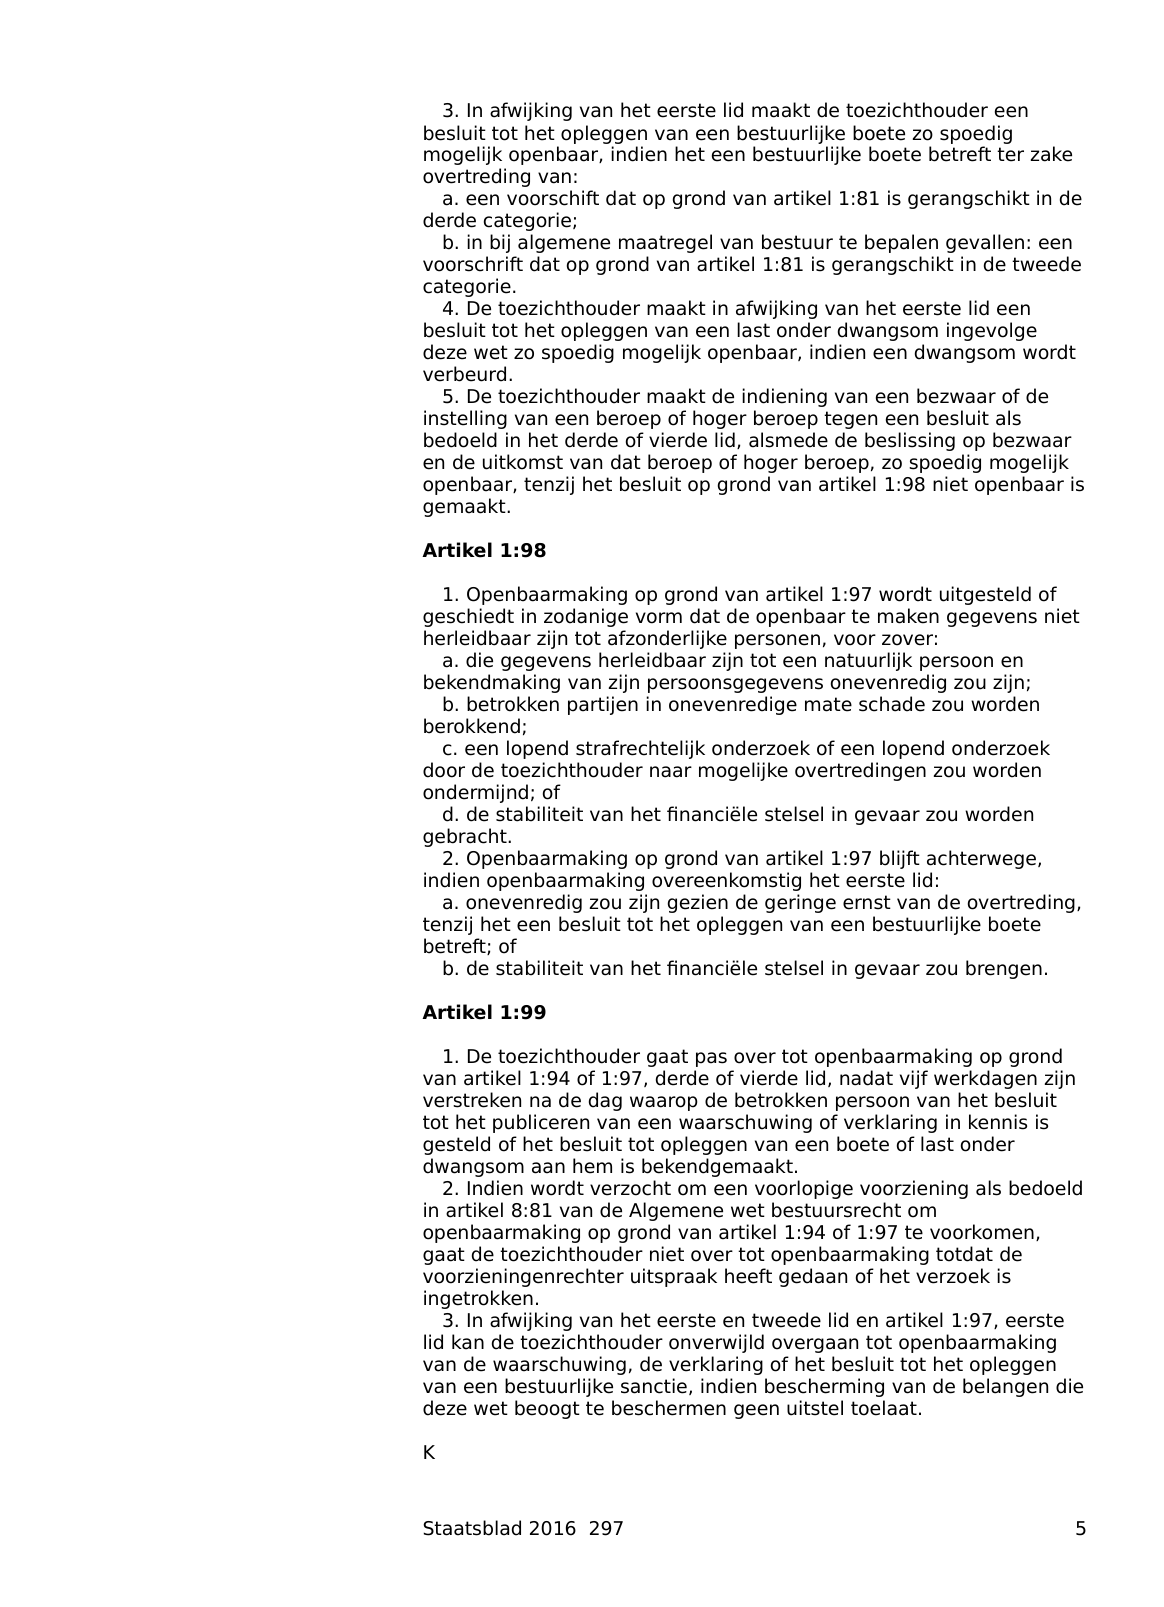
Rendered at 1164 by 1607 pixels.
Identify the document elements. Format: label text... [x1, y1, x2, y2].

text a. die gegevens herleidbaar zijn tot een natuurlijk persoon en bekendmaking van zijn persoonsgegevens onevenredig zou zijn; [422, 650, 1087, 694]
text 2. Openbaarmaking op grond van artikel 1:97 blijft achterwege, indien openbaarmaking overeenkomstig het eerste lid: [422, 848, 1087, 892]
text 4. De toezichthouder maakt in afwijking van het eerste lid een besluit tot het opleggen van een last onder dwangsom ingevolge deze wet zo spoedig mogelijk openbaar, indien een dwangsom wordt verbeurd. [422, 298, 1087, 386]
subtitle Artikel 1:99 [422, 1002, 1087, 1024]
subtitle Artikel 1:98 [422, 540, 1087, 562]
text b. de stabiliteit van het financiële stelsel in gevaar zou brengen. [422, 958, 1087, 980]
text d. de stabiliteit van het financiële stelsel in gevaar zou worden gebracht. [422, 804, 1087, 848]
text 2. Indien wordt verzocht om een voorlopige voorziening als bedoeld in artikel 8:81 van de Algemene wet bestuursrecht om openbaarmaking op grond van artikel 1:94 of 1:97 te voorkomen, gaat de toezichthouder niet over tot openbaarmaking totdat de voorzieningenrechter uitspraak heeft gedaan of het verzoek is ingetrokken. [422, 1178, 1087, 1310]
text 1. Openbaarmaking op grond van artikel 1:97 wordt uitgesteld of geschiedt in zodanige vorm dat de openbaar te maken gegevens niet herleidbaar zijn tot afzonderlijke personen, voor zover: [422, 584, 1087, 650]
text 3. In afwijking van het eerste lid maakt de toezichthouder een besluit tot het opleggen van een bestuurlijke boete zo spoedig mogelijk openbaar, indien het een bestuurlijke boete betreft ter zake overtreding van: [422, 100, 1087, 188]
text 5. De toezichthouder maakt de indiening van een bezwaar of de instelling van een beroep of hoger beroep tegen een besluit als bedoeld in het derde of vierde lid, alsmede de beslissing op bezwaar en de uitkomst van dat beroep of hoger beroep, zo spoedig mogelijk openbaar, tenzij het besluit op grond van artikel 1:98 niet openbaar is gemaakt. [422, 386, 1087, 518]
text K [422, 1442, 1087, 1464]
text a. een voorschift dat op grond van artikel 1:81 is gerangschikt in de derde categorie; [422, 188, 1087, 232]
text b. in bij algemene maatregel van bestuur te bepalen gevallen: een voorschrift dat op grond van artikel 1:81 is gerangschikt in de tweede categorie. [422, 232, 1087, 298]
text c. een lopend strafrechtelijk onderzoek of een lopend onderzoek door de toezichthouder naar mogelijke overtredingen zou worden ondermijnd; of [422, 738, 1087, 804]
text 3. In afwijking van het eerste en tweede lid en artikel 1:97, eerste lid kan de toezichthouder onverwijld overgaan tot openbaarmaking van de waarschuwing, de verklaring of het besluit tot het opleggen van een bestuurlijke sanctie, indien bescherming van de belangen die deze wet beoogt te beschermen geen uitstel toelaat. [422, 1310, 1087, 1420]
text a. onevenredig zou zijn gezien de geringe ernst van de overtreding, tenzij het een besluit tot het opleggen van een bestuurlijke boete betreft; of [422, 892, 1087, 958]
text 1. De toezichthouder gaat pas over tot openbaarmaking op grond van artikel 1:94 of 1:97, derde of vierde lid, nadat vijf werkdagen zijn verstreken na de dag waarop de betrokken persoon van het besluit tot het publiceren van een waarschuwing of verklaring in kennis is gesteld of het besluit tot opleggen van een boete of last onder dwangsom aan hem is bekendgemaakt. [422, 1046, 1087, 1178]
text b. betrokken partijen in onevenredige mate schade zou worden berokkend; [422, 694, 1087, 738]
